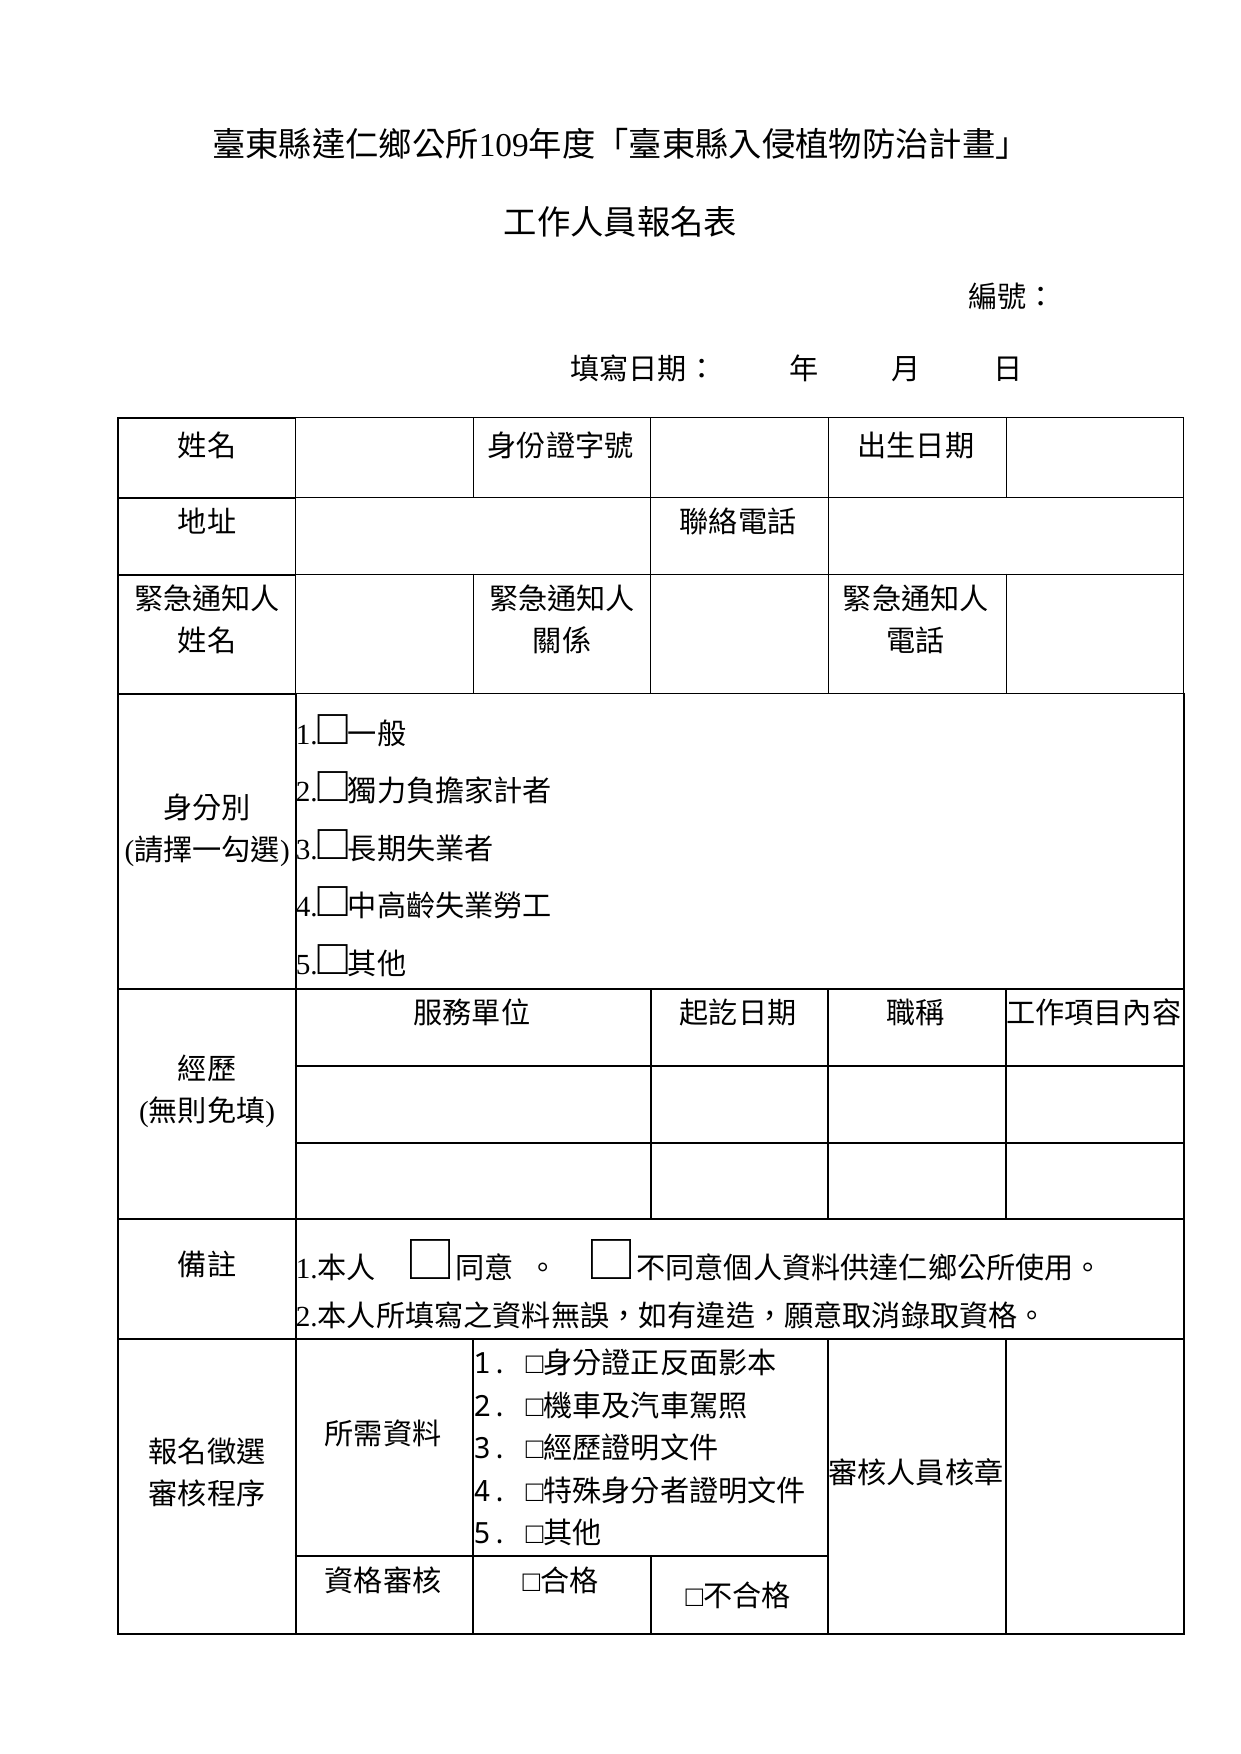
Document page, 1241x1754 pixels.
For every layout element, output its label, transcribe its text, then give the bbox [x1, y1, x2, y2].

table_cell 職稱 [829, 990, 1005, 1065]
table_cell 1. □身分證正反面影本 2. □機車及汽車駕照 3. □經歷證明文件 4. □特殊身分者證明文件 5. □其他 [474, 1340, 827, 1555]
table_cell 經歷 (無則免填) [119, 990, 295, 1218]
table_header [651, 418, 828, 497]
table_cell 所需資料 [297, 1340, 472, 1555]
table_cell 1.□一般 2.□獨力負擔家計者 3.□長期失業者 4.□中高齡失業勞工 5.□其他 [297, 694, 1183, 988]
text 編號： [118, 273, 1055, 316]
table_cell 緊急通知人 關係 [474, 575, 650, 693]
table_cell [296, 575, 473, 693]
table_cell 審核人員核章 [829, 1340, 1005, 1633]
table_cell 報名徵選 審核程序 [119, 1340, 295, 1633]
table_header [296, 418, 473, 497]
table_cell □合格 [474, 1557, 650, 1633]
table_cell □不合格 [652, 1557, 827, 1633]
table_cell [1007, 1067, 1183, 1142]
table_header 身份證字號 [474, 418, 650, 497]
table_cell 備註 [119, 1220, 295, 1338]
table_cell 資格審核 [297, 1557, 472, 1633]
table_cell [1007, 1340, 1183, 1633]
table_cell 緊急通知人 電話 [829, 575, 1006, 693]
table_header 姓名 [119, 419, 295, 497]
table_header 出生日期 [829, 418, 1006, 497]
table_cell [652, 1067, 827, 1142]
table_header [1007, 418, 1183, 497]
table_cell [296, 498, 650, 573]
table_cell 工作項目內容 [1007, 990, 1183, 1065]
table_cell 地址 [119, 499, 295, 573]
table_cell [1007, 1144, 1183, 1218]
table_cell [297, 1067, 650, 1142]
table_cell [829, 1067, 1005, 1142]
table_cell [829, 1144, 1005, 1218]
table_cell [297, 1144, 650, 1218]
table_cell 身分別 (請擇一勾選) [119, 695, 295, 988]
text 工作人員報名表 [118, 196, 1122, 244]
text 臺東縣達仁鄉公所109年度「臺東縣入侵植物防治計畫」 [118, 118, 1122, 166]
table_cell [652, 1144, 827, 1218]
table_cell [829, 498, 1183, 573]
table_cell 服務單位 [297, 990, 650, 1065]
table_cell [651, 575, 828, 693]
table_cell 1.本人 □同意 。 □不同意個人資料供達仁鄉公所使用。 2.本人所填寫之資料無誤，如有違造，願意取消錄取資格。 [297, 1220, 1183, 1338]
text 填寫日期： 年 月 日 [118, 345, 1022, 388]
table_cell 緊急通知人 姓名 [119, 576, 295, 693]
table_cell [1007, 575, 1183, 693]
table_cell 起訖日期 [652, 990, 827, 1065]
table_cell 聯絡電話 [651, 498, 828, 573]
